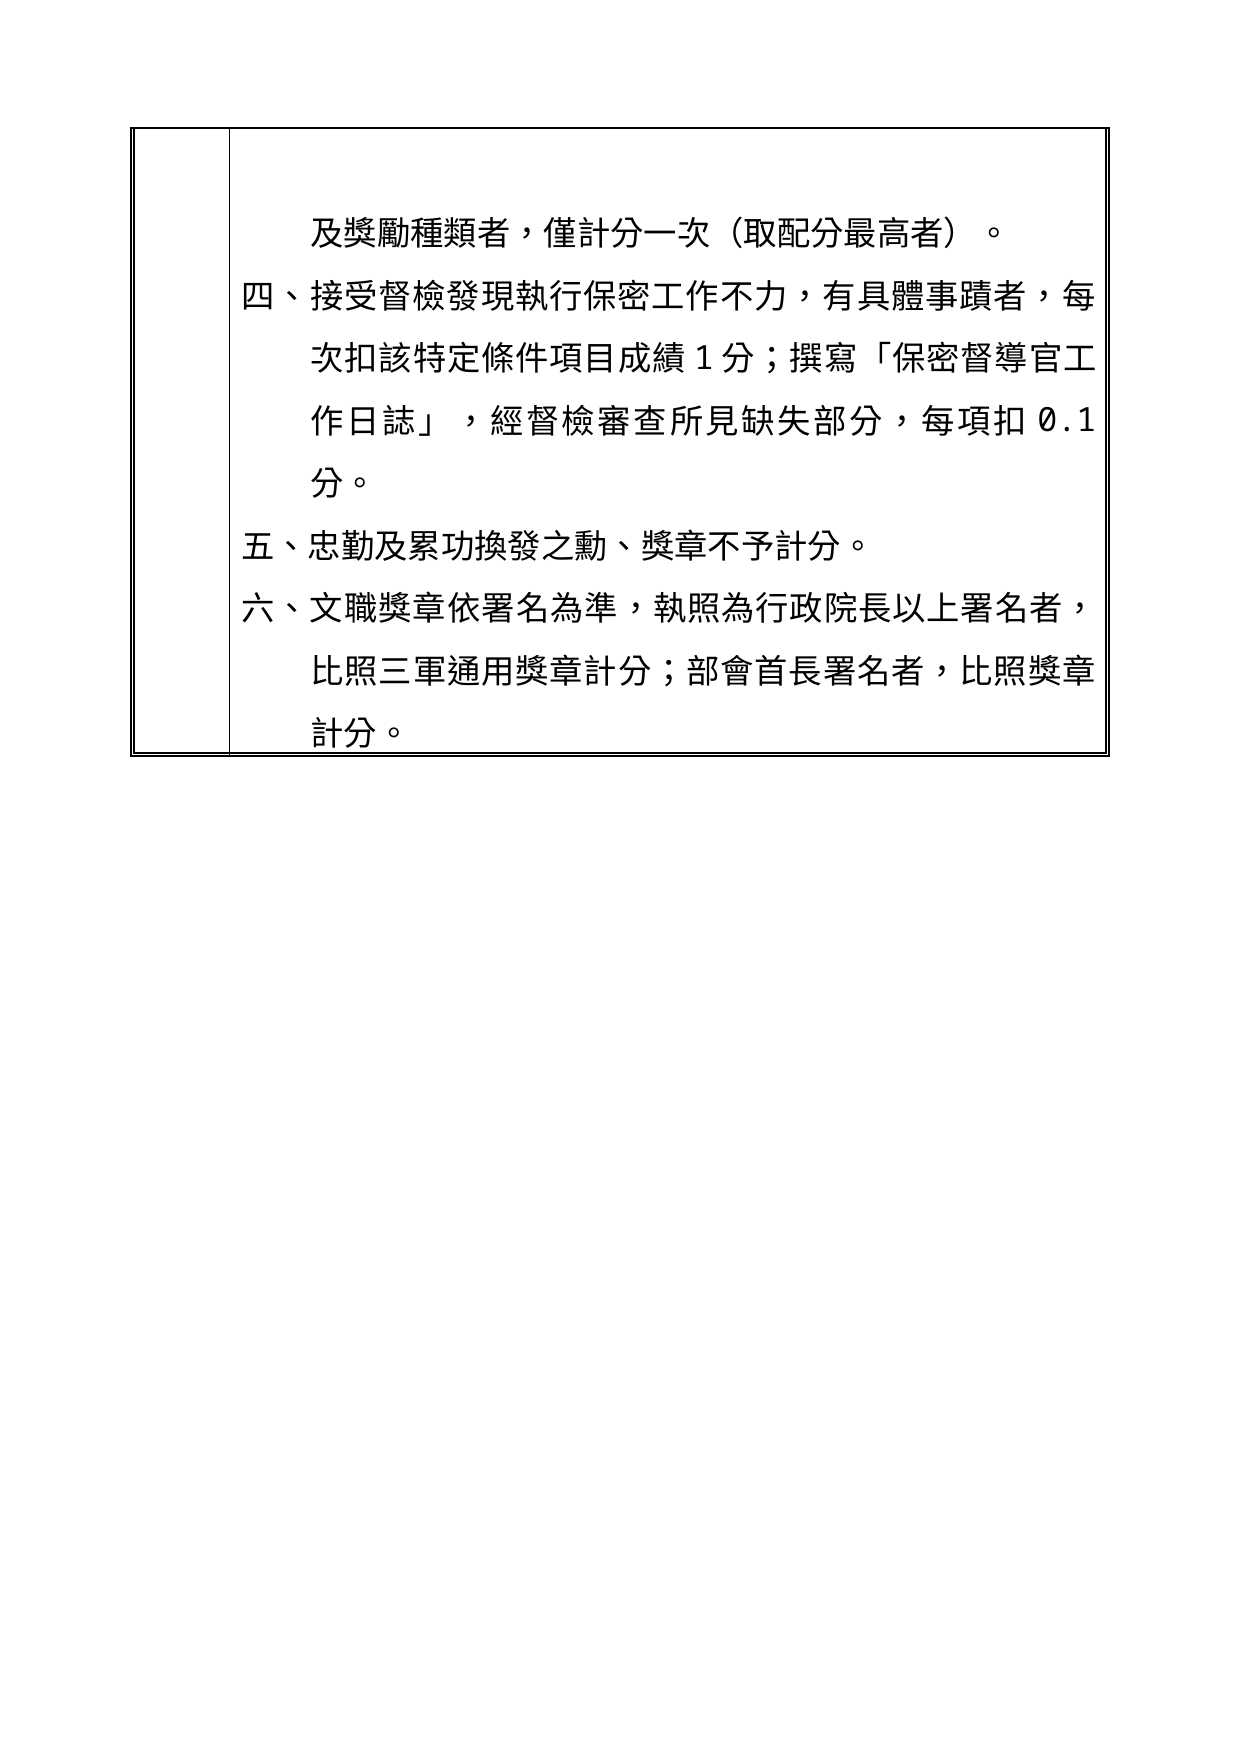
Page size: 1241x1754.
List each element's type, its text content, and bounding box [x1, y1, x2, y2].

table_cell 及獎勵種類者，僅計分一次（取配分最高者）。 四、接受督檢發現執行保密工作不力，有具體事蹟者，每次扣該特定條件項目成績1分；撰寫「保密督導官工作日誌」，經督檢審查所見缺失部分，每項扣0.1分。 五、忠勤及累功換發之勳、獎章不予計分。 六、文職獎章依署名為準，執照為行政院長以上署名者，比照三軍通用獎章計分；部會首長署名者，比照獎章計分。 [230, 129, 1105, 752]
table_cell [135, 129, 229, 752]
